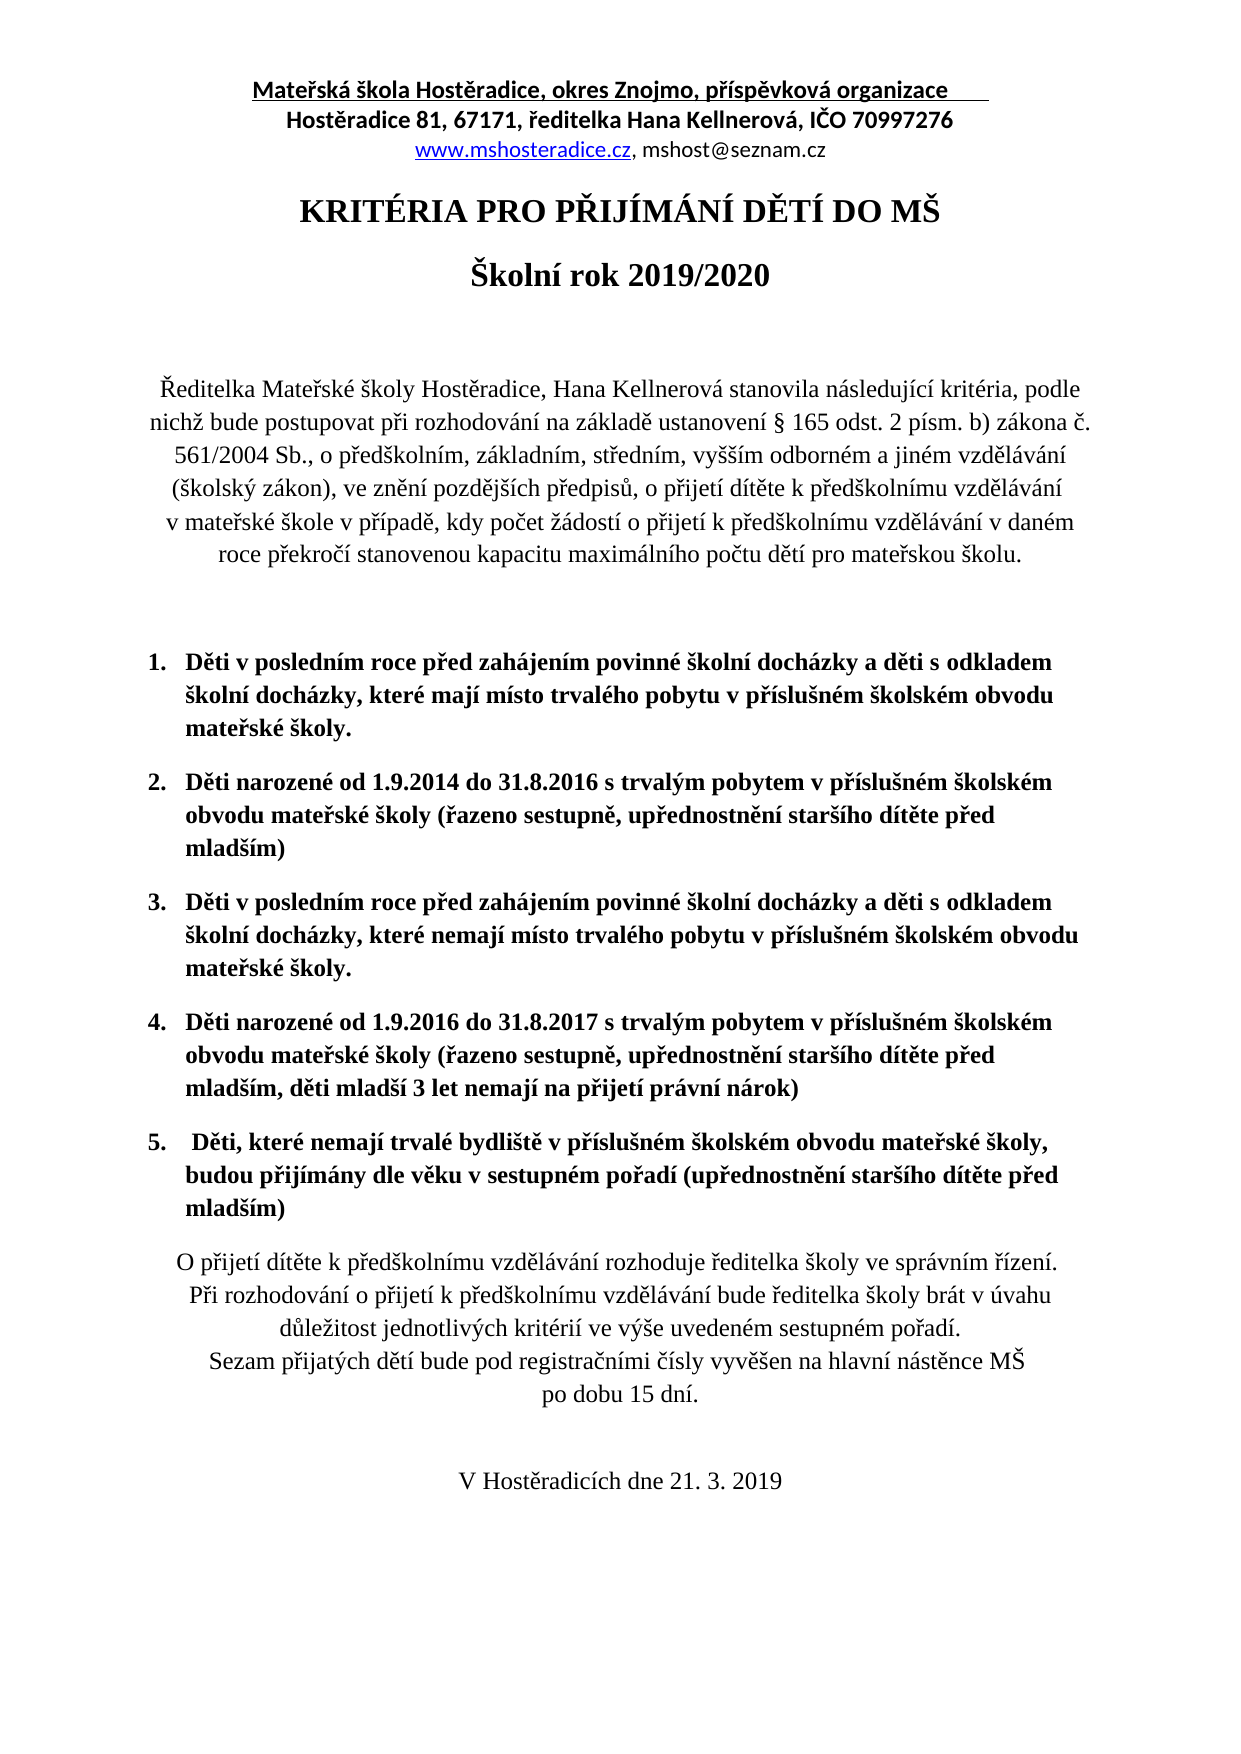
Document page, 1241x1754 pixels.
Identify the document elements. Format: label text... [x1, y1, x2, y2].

list Děti, které nemají trvalé bydliště v příslušném školském obvodu mateřské školy, budou přijímány dle věku v sestupném pořadí (upřednostnění staršího dítěte před mladším) [148, 1127, 1093, 1222]
text Sezam přijatých dětí bude pod registračními čísly vyvěšen na hlavní nástěnce MŠ po dobu 15 dní. [148, 1346, 1093, 1408]
text O přijetí dítěte k předškolnímu vzdělávání rozhoduje ředitelka školy ve správním řízení. Při rozhodování o přijetí k předškolnímu vzdělávání bude ředitelka školy brát v úvahu důležitost jednotlivých kritérií ve výše uvedeném sestupném pořadí. [148, 1247, 1093, 1342]
list Děti narozené od 1.9.2016 do 31.8.2017 s trvalým pobytem v příslušném školském obvodu mateřské školy (řazeno sestupně, upřednostnění staršího dítěte před mladším, děti mladší 3 let nemají na přijetí právní nárok) [148, 1007, 1093, 1102]
list Děti v posledním roce před zahájením povinné školní docházky a děti s odkladem školní docházky, které mají místo trvalého pobytu v příslušném školském obvodu mateřské školy. [148, 647, 1093, 742]
text V Hostěradicích dne 21. 3. 2019 [148, 1466, 1093, 1494]
text Ředitelka Mateřské školy Hostěradice, Hana Kellnerová stanovila následující kritéria, podle nichž bude postupovat při rozhodování na základě ustanovení § 165 odst. 2 písm. b) zákona č. 561/2004 Sb., o předškolním, základním, středním, vyšším odborném a jiném vzdělávání (školský zákon), ve znění pozdějších předpisů, o přijetí dítěte k předškolnímu vzdělávání v mateřské škole v případě, kdy počet žádostí o přijetí k předškolnímu vzdělávání v daném roce překročí stanovenou kapacitu maximálního počtu dětí pro mateřskou školu. [148, 374, 1093, 568]
list Děti v posledním roce před zahájením povinné školní docházky a děti s odkladem školní docházky, které nemají místo trvalého pobytu v příslušném školském obvodu mateřské školy. [148, 887, 1093, 982]
text KRITÉRIA PRO PŘIJÍMÁNÍ DĚTÍ DO MŠ [148, 191, 1093, 229]
text Školní rok 2019/2020 [148, 256, 1093, 294]
list Děti narozené od 1.9.2014 do 31.8.2016 s trvalým pobytem v příslušném školském obvodu mateřské školy (řazeno sestupně, upřednostnění staršího dítěte před mladším) [148, 767, 1093, 862]
